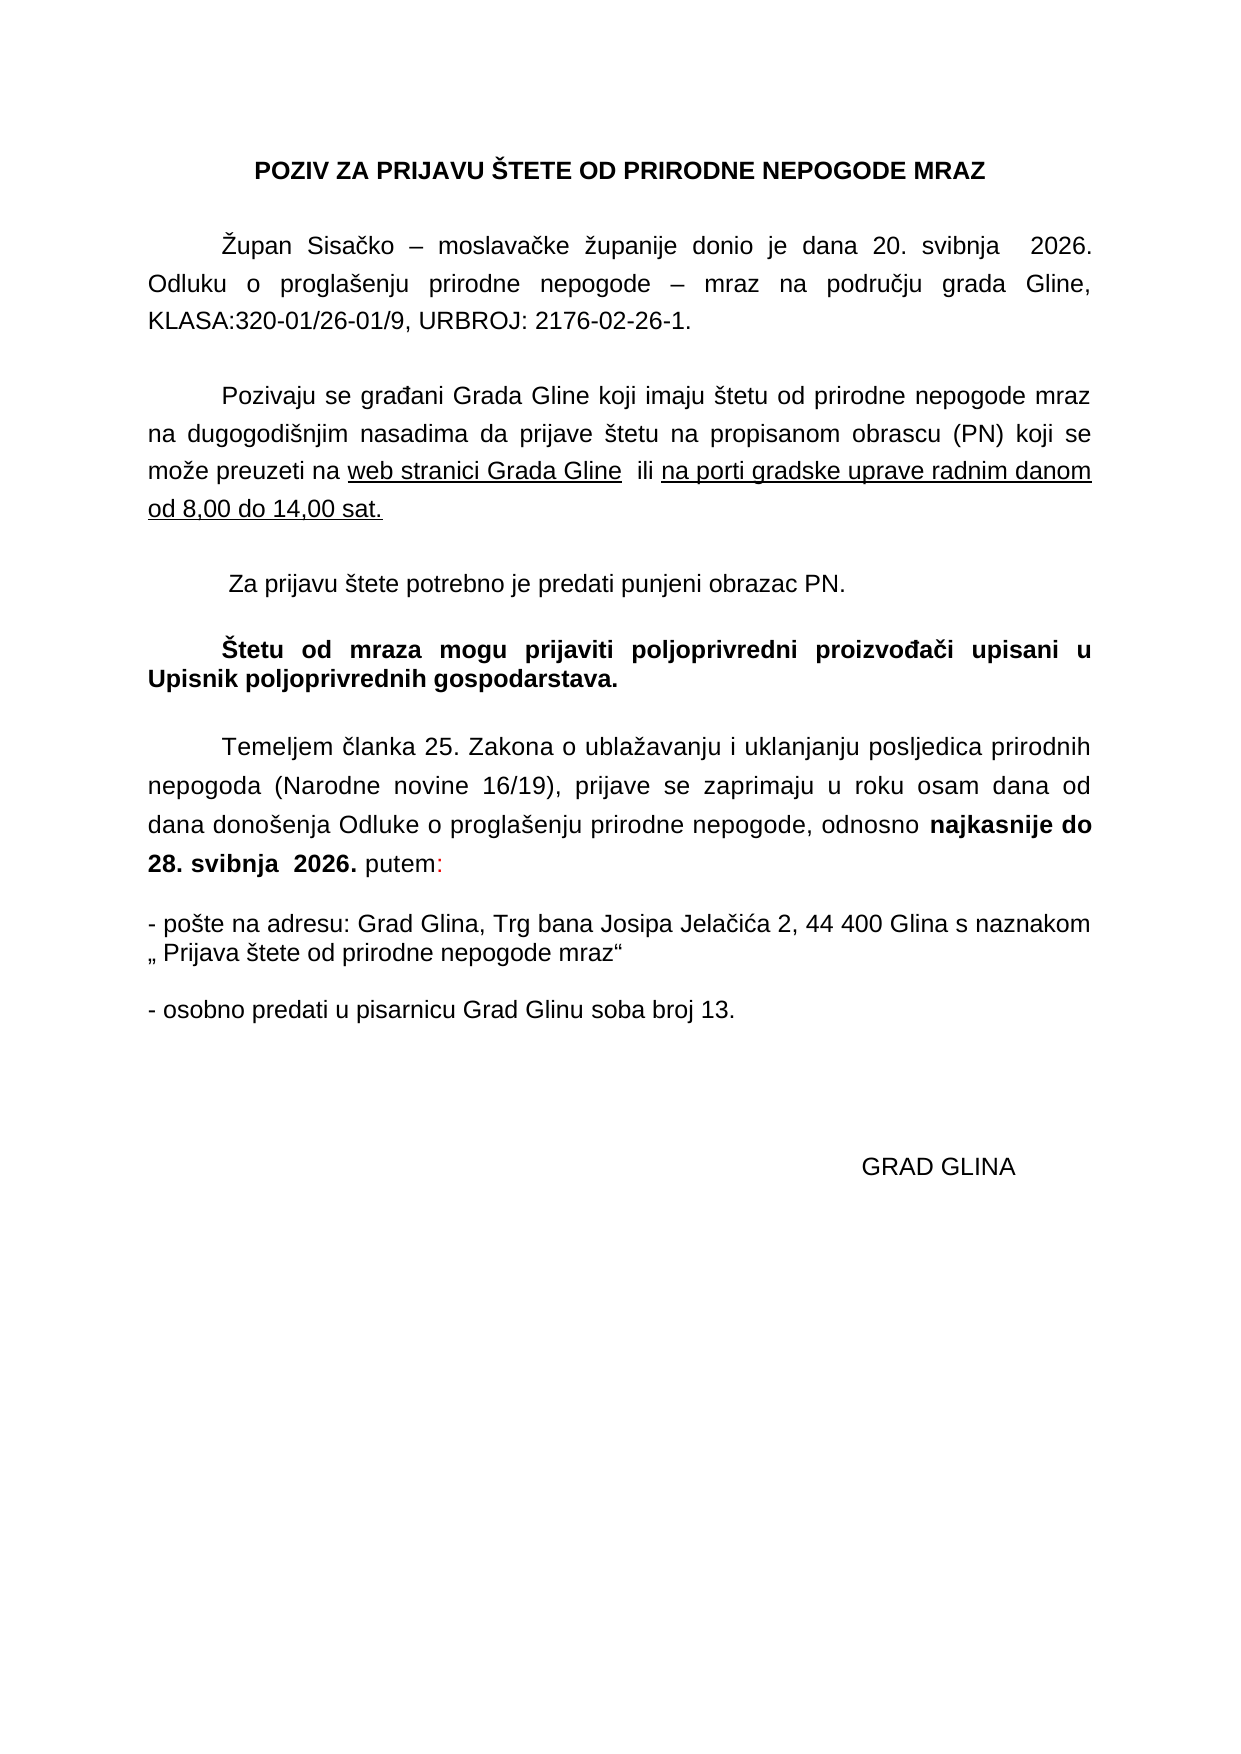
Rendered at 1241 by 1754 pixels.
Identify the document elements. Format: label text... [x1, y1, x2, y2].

text Pozivaju se građani Grada Gline koji imaju štetu od prirodne nepogode mraz na dugogodišnjim nasadima da prijave štetu na propisanom obrascu (PN) koji se može preuzeti na web stranici Grada Gline ili na porti gradske uprave radnim danom od 8,00 do 14,00 sat. [148, 373, 1093, 523]
text POZIV ZA PRIJAVU ŠTETE OD PRIRODNE NEPOGODE MRAZ [148, 148, 1093, 185]
text GRAD GLINA [148, 1152, 1093, 1181]
text - osobno predati u pisarnicu Grad Glinu soba broj 13. [148, 995, 1093, 1024]
text Za prijavu štete potrebno je predati punjeni obrazac PN. [148, 560, 1093, 598]
text Štetu od mraza mogu prijaviti poljoprivredni proizvođači upisani u Upisnik poljoprivrednih gospodarstava. [148, 635, 1093, 693]
text Župan Sisačko – moslavačke županije donio je dana 20. svibnja 2026. Odluku o proglašenju prirodne nepogode – mraz na području grada Gline, KLASA:320-01/26-01/9, URBROJ: 2176-02-26-1. [148, 223, 1093, 335]
text Temeljem članka 25. Zakona o ublažavanju i uklanjanju posljedica prirodnih nepogoda (Narodne novine 16/19), prijave se zaprimaju u roku osam dana od dana donošenja Odluke o proglašenju prirodne nepogode, odnosno najkasnije do 28. svibnja 2026. putem: [148, 721, 1093, 878]
text - pošte na adresu: Grad Glina, Trg bana Josipa Jelačića 2, 44 400 Glina s naznakom „ Prijava štete od prirodne nepogode mraz“ [148, 909, 1093, 966]
